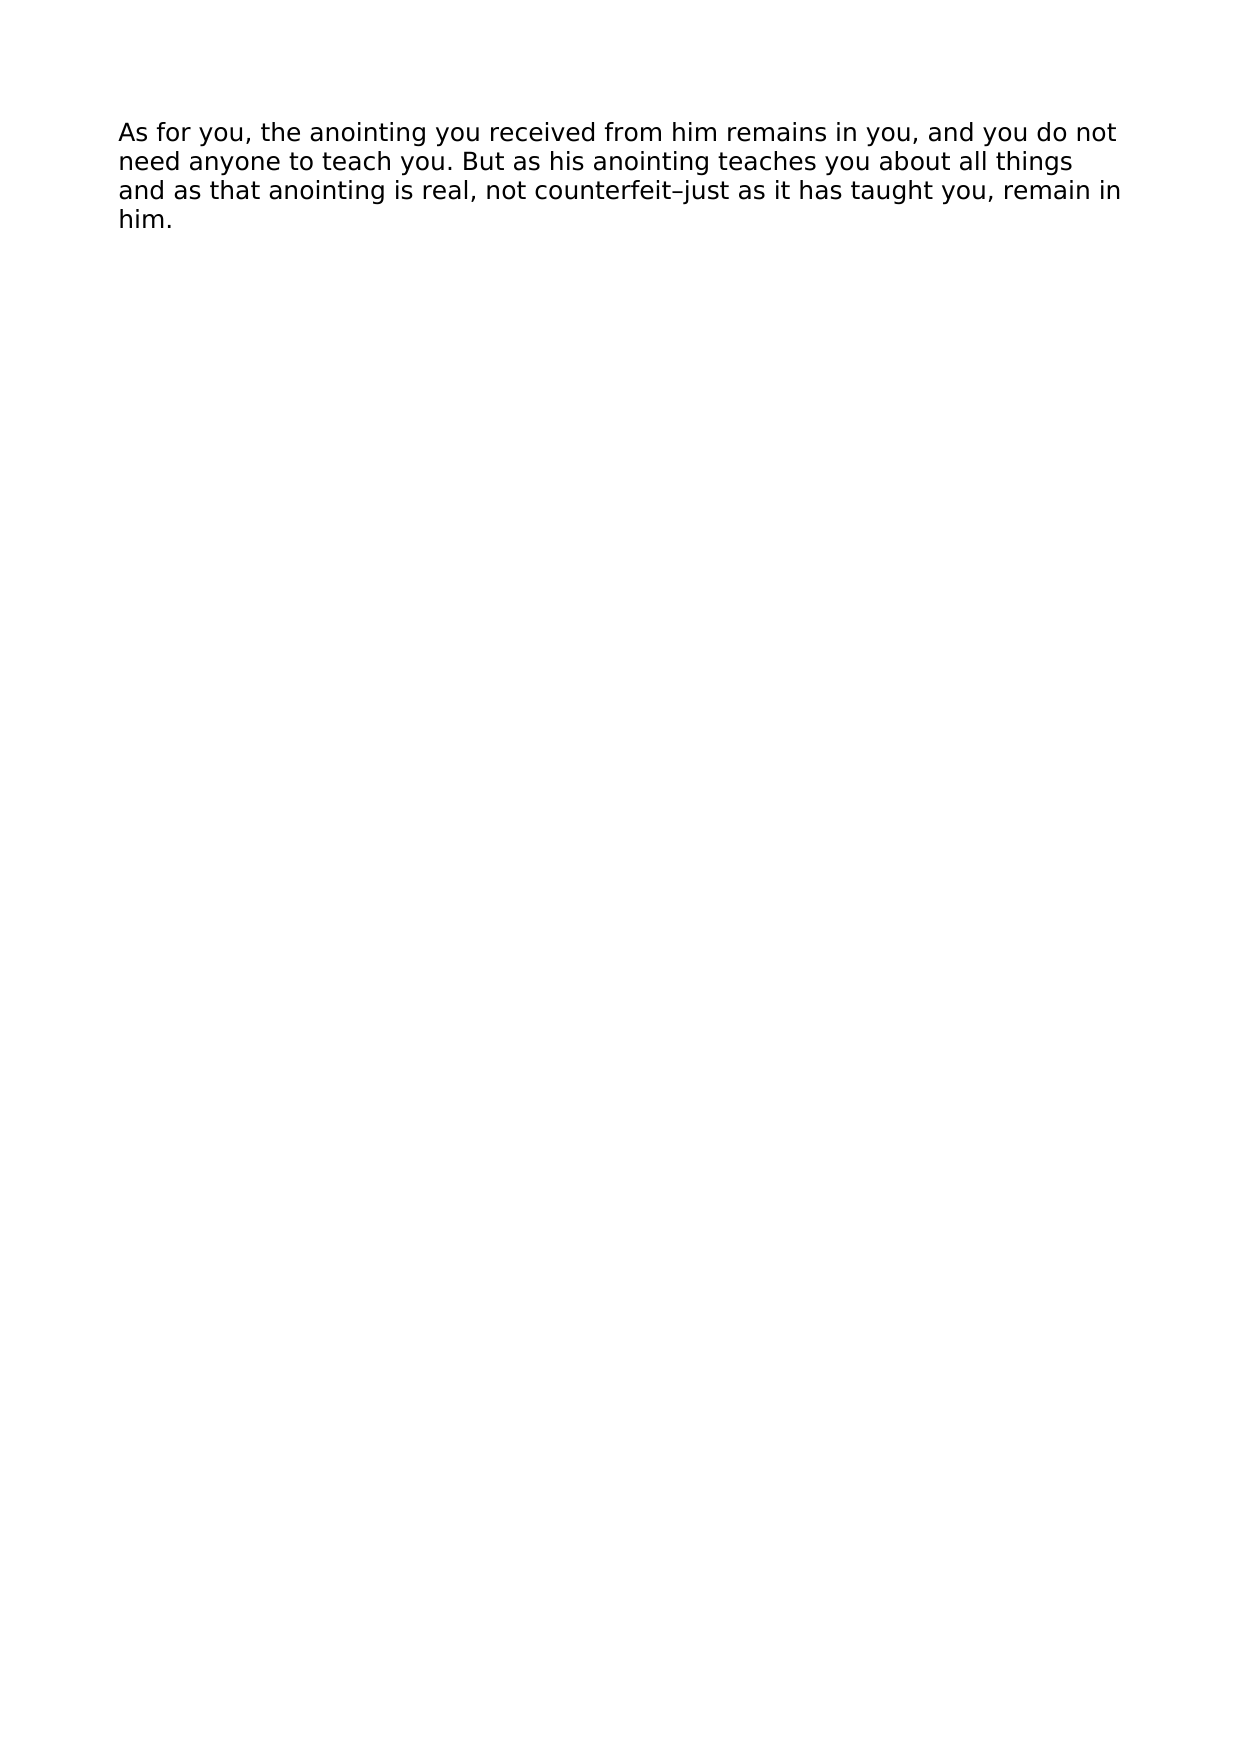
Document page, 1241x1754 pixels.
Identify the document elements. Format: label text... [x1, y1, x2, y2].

text As for you, the anointing you received from him remains in you, and you do not need anyone to teach you. But as his anointing teaches you about all things and as that anointing is real, not counterfeit–just as it has taught you, remain in him. [118, 118, 1122, 235]
